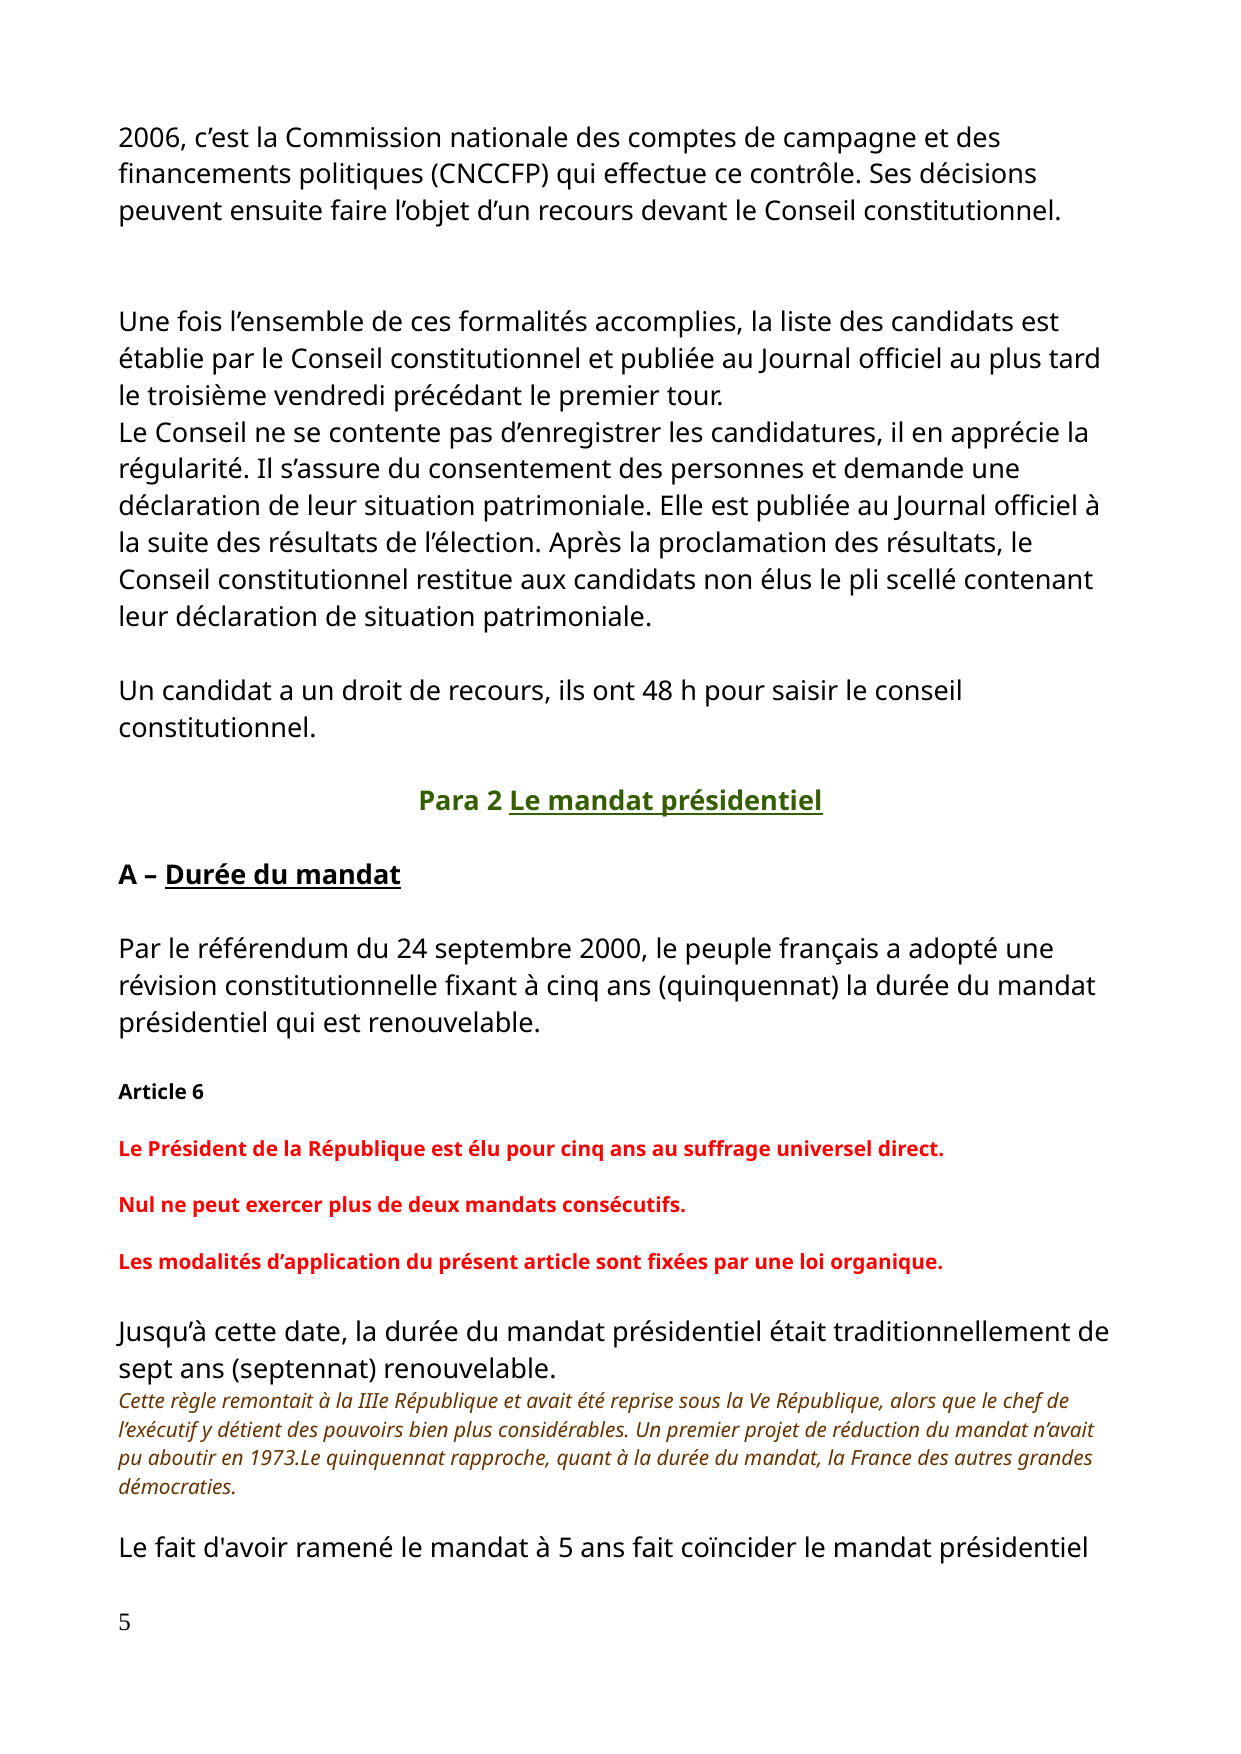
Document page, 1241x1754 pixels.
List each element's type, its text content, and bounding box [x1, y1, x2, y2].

text A – Durée du mandat [118, 856, 1122, 892]
text Le fait d'avoir ramené le mandat à 5 ans fait coïncider le mandat présidentiel [118, 1529, 1122, 1566]
text Le Conseil ne se contente pas d’enregistrer les candidatures, il en apprécie la régularité. Il s’assure du consentement des personnes et demande une déclaration de leur situation patrimoniale. Elle est publiée au Journal officiel à la suite des résultats de l’élection. Après la proclamation des résultats, le Conseil constitutionnel restitue aux candidats non élus le pli scellé contenant leur déclaration de situation patrimoniale. [118, 413, 1122, 634]
text Article 6 [118, 1077, 1122, 1105]
text Cette règle remontait à la IIIe République et avait été reprise sous la Ve République, alors que le chef de l’exécutif y détient des pouvoirs bien plus considérables. Un premier projet de réduction du mandat n’avait pu aboutir en 1973.Le quinquennat rapproche, quant à la durée du mandat, la France des autres grandes démocraties. [118, 1387, 1122, 1500]
text Para 2 Le mandat présidentiel [118, 782, 1122, 819]
text Une fois l’ensemble de ces formalités accomplies, la liste des candidats est établie par le Conseil constitutionnel et publiée au Journal officiel au plus tard le troisième vendredi précédant le premier tour. [118, 302, 1122, 413]
text 2006, c’est la Commission nationale des comptes de campagne et des financements politiques (CNCCFP) qui effectue ce contrôle. Ses décisions peuvent ensuite faire l’objet d’un recours devant le Conseil constitutionnel. [118, 118, 1122, 229]
text Nul ne peut exercer plus de deux mandats consécutifs. [118, 1191, 1122, 1219]
text Par le référendum du 24 septembre 2000, le peuple français a adopté une révision constitutionnelle fixant à cinq ans (quinquennat) la durée du mandat présidentiel qui est renouvelable. [118, 929, 1122, 1040]
text Le Président de la République est élu pour cinq ans au suffrage universel direct. [118, 1134, 1122, 1162]
text Un candidat a un droit de recours, ils ont 48 h pour saisir le conseil constitutionnel. [118, 671, 1122, 745]
text Jusqu’à cette date, la durée du mandat présidentiel était traditionnellement de sept ans (septennat) renouvelable. [118, 1313, 1122, 1387]
text Les modalités d’application du présent article sont fixées par une loi organique. [118, 1247, 1122, 1276]
